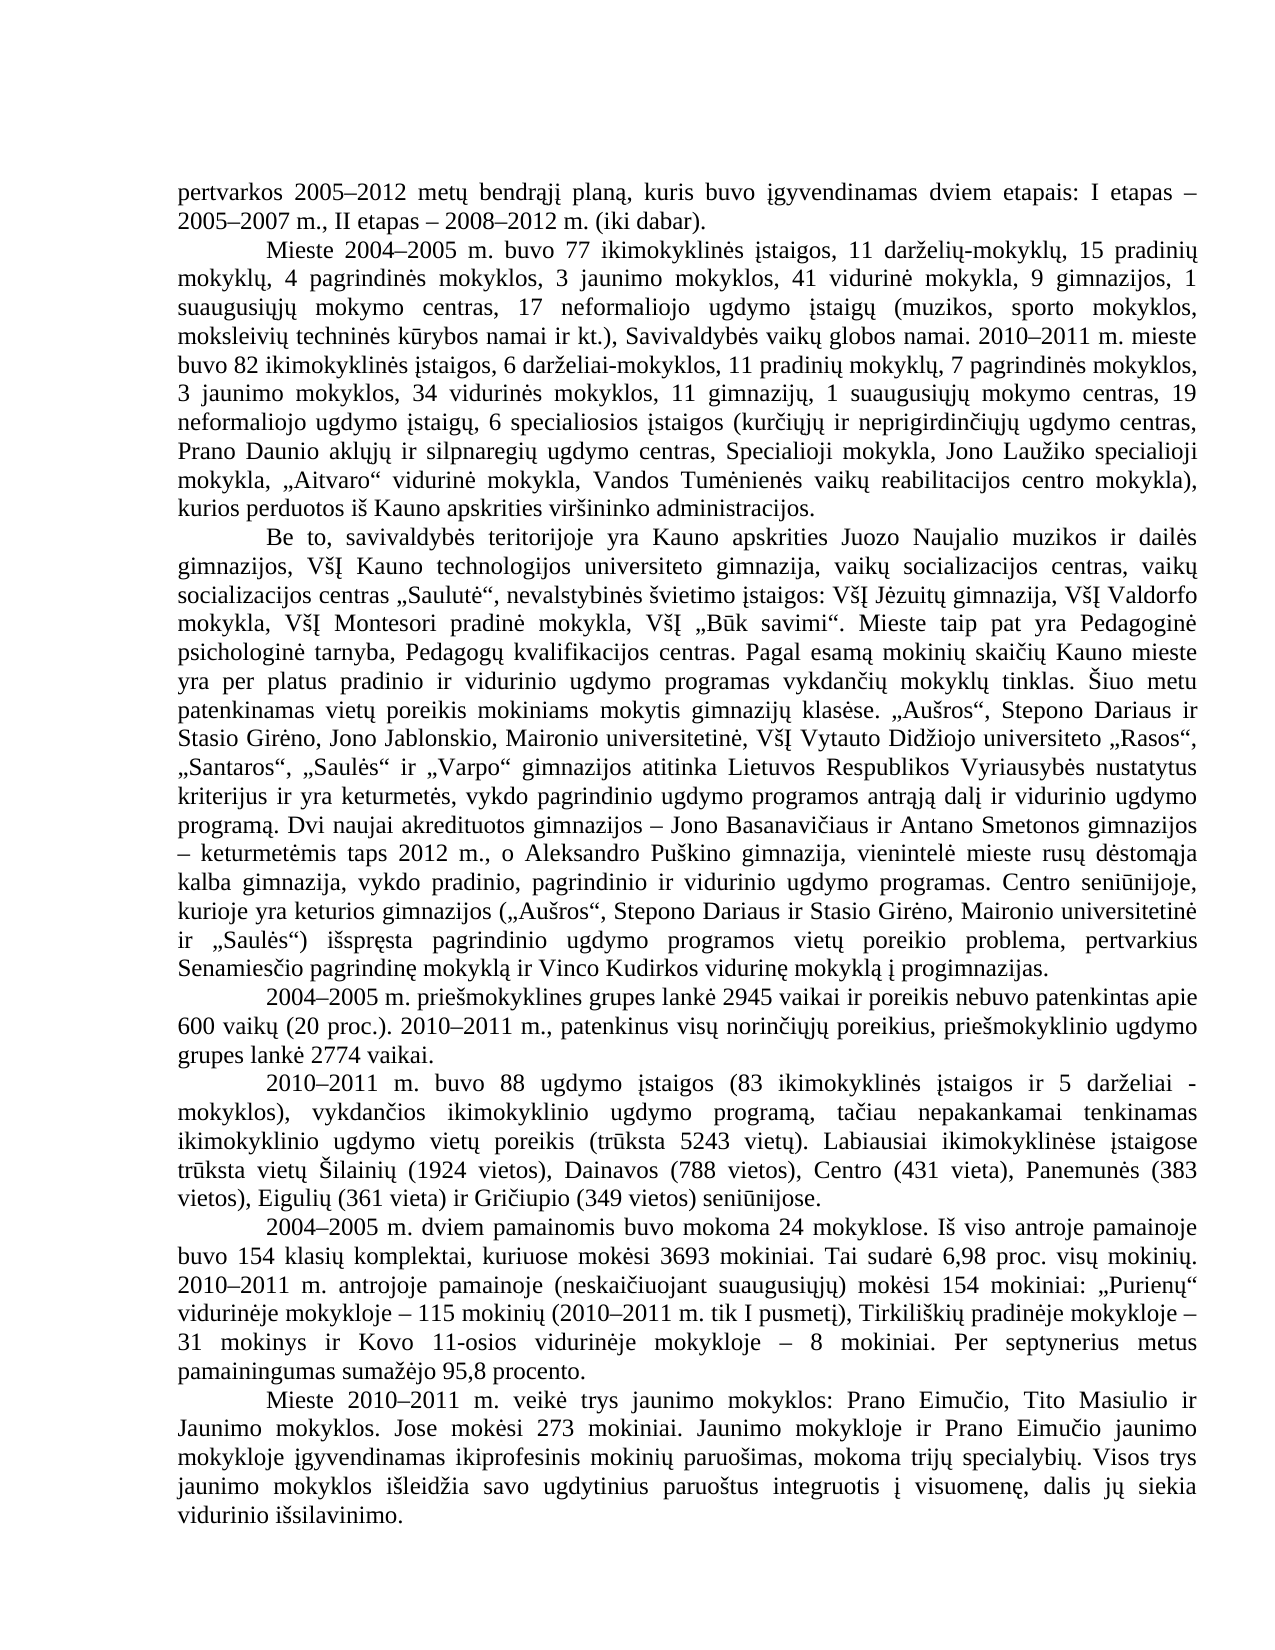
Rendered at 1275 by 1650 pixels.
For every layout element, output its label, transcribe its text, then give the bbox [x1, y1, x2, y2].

text 2004–2005 m. dviem pamainomis buvo mokoma 24 mokyklose. Iš viso antroje pamainoje buvo 154 klasių komplektai, kuriuose mokėsi 3693 mokiniai. Tai sudarė 6,98 proc. visų mokinių. 2010–2011 m. antrojoje pamainoje (neskaičiuojant suaugusiųjų) mokėsi 154 mokiniai: „Purienų“ vidurinėje mokykloje – 115 mokinių (2010–2011 m. tik I pusmetį), Tirkiliškių pradinėje mokykloje – 31 mokinys ir Kovo 11-osios vidurinėje mokykloje – 8 mokiniai. Per septynerius metus pamainingumas sumažėjo 95,8 procento. [177, 1212, 1198, 1385]
text pertvarkos 2005–2012 metų bendrąjį planą, kuris buvo įgyvendinamas dviem etapais: I etapas – 2005–2007 m., II etapas – 2008–2012 m. (iki dabar). [177, 177, 1198, 235]
text 2010–2011 m. buvo 88 ugdymo įstaigos (83 ikimokyklinės įstaigos ir 5 darželiai - mokyklos), vykdančios ikimokyklinio ugdymo programą, tačiau nepakankamai tenkinamas ikimokyklinio ugdymo vietų poreikis (trūksta 5243 vietų). Labiausiai ikimokyklinėse įstaigose trūksta vietų Šilainių (1924 vietos), Dainavos (788 vietos), Centro (431 vieta), Panemunės (383 vietos), Eigulių (361 vieta) ir Gričiupio (349 vietos) seniūnijose. [177, 1068, 1198, 1212]
text Be to, savivaldybės teritorijoje yra Kauno apskrities Juozo Naujalio muzikos ir dailės gimnazijos, VšĮ Kauno technologijos universiteto gimnazija, vaikų socializacijos centras, vaikų socializacijos centras „Saulutė“, nevalstybinės švietimo įstaigos: VšĮ Jėzuitų gimnazija, VšĮ Valdorfo mokykla, VšĮ Montesori pradinė mokykla, VšĮ „Būk savimi“. Mieste taip pat yra Pedagoginė psichologinė tarnyba, Pedagogų kvalifikacijos centras. Pagal esamą mokinių skaičių Kauno mieste yra per platus pradinio ir vidurinio ugdymo programas vykdančių mokyklų tinklas. Šiuo metu patenkinamas vietų poreikis mokiniams mokytis gimnazijų klasėse. „Aušros“, Stepono Dariaus ir Stasio Girėno, Jono Jablonskio, Maironio universitetinė, VšĮ Vytauto Didžiojo universiteto „Rasos“, „Santaros“, „Saulės“ ir „Varpo“ gimnazijos atitinka Lietuvos Respublikos Vyriausybės nustatytus kriterijus ir yra keturmetės, vykdo pagrindinio ugdymo programos antrąją dalį ir vidurinio ugdymo programą. Dvi naujai akredituotos gimnazijos – Jono Basanavičiaus ir Antano Smetonos gimnazijos – keturmetėmis taps 2012 m., o Aleksandro Puškino gimnazija, vienintelė mieste rusų dėstomąja kalba gimnazija, vykdo pradinio, pagrindinio ir vidurinio ugdymo programas. Centro seniūnijoje, kurioje yra keturios gimnazijos („Aušros“, Stepono Dariaus ir Stasio Girėno, Maironio universitetinė ir „Saulės“) išspręsta pagrindinio ugdymo programos vietų poreikio problema, pertvarkius Senamiesčio pagrindinę mokyklą ir Vinco Kudirkos vidurinę mokyklą į progimnazijas. [177, 522, 1198, 982]
text Mieste 2004–2005 m. buvo 77 ikimokyklinės įstaigos, 11 darželių-mokyklų, 15 pradinių mokyklų, 4 pagrindinės mokyklos, 3 jaunimo mokyklos, 41 vidurinė mokykla, 9 gimnazijos, 1 suaugusiųjų mokymo centras, 17 neformaliojo ugdymo įstaigų (muzikos, sporto mokyklos, moksleivių techninės kūrybos namai ir kt.), Savivaldybės vaikų globos namai. 2010–2011 m. mieste buvo 82 ikimokyklinės įstaigos, 6 darželiai-mokyklos, 11 pradinių mokyklų, 7 pagrindinės mokyklos, 3 jaunimo mokyklos, 34 vidurinės mokyklos, 11 gimnazijų, 1 suaugusiųjų mokymo centras, 19 neformaliojo ugdymo įstaigų, 6 specialiosios įstaigos (kurčiųjų ir neprigirdinčiųjų ugdymo centras, Prano Daunio aklųjų ir silpnaregių ugdymo centras, Specialioji mokykla, Jono Laužiko specialioji mokykla, „Aitvaro“ vidurinė mokykla, Vandos Tumėnienės vaikų reabilitacijos centro mokykla), kurios perduotos iš Kauno apskrities viršininko administracijos. [177, 235, 1198, 522]
text 2004–2005 m. priešmokyklines grupes lankė 2945 vaikai ir poreikis nebuvo patenkintas apie 600 vaikų (20 proc.). 2010–2011 m., patenkinus visų norinčiųjų poreikius, priešmokyklinio ugdymo grupes lankė 2774 vaikai. [177, 982, 1198, 1068]
text Mieste 2010–2011 m. veikė trys jaunimo mokyklos: Prano Eimučio, Tito Masiulio ir Jaunimo mokyklos. Jose mokėsi 273 mokiniai. Jaunimo mokykloje ir Prano Eimučio jaunimo mokykloje įgyvendinamas ikiprofesinis mokinių paruošimas, mokoma trijų specialybių. Visos trys jaunimo mokyklos išleidžia savo ugdytinius paruoštus integruotis į visuomenę, dalis jų siekia vidurinio išsilavinimo. [177, 1385, 1198, 1528]
